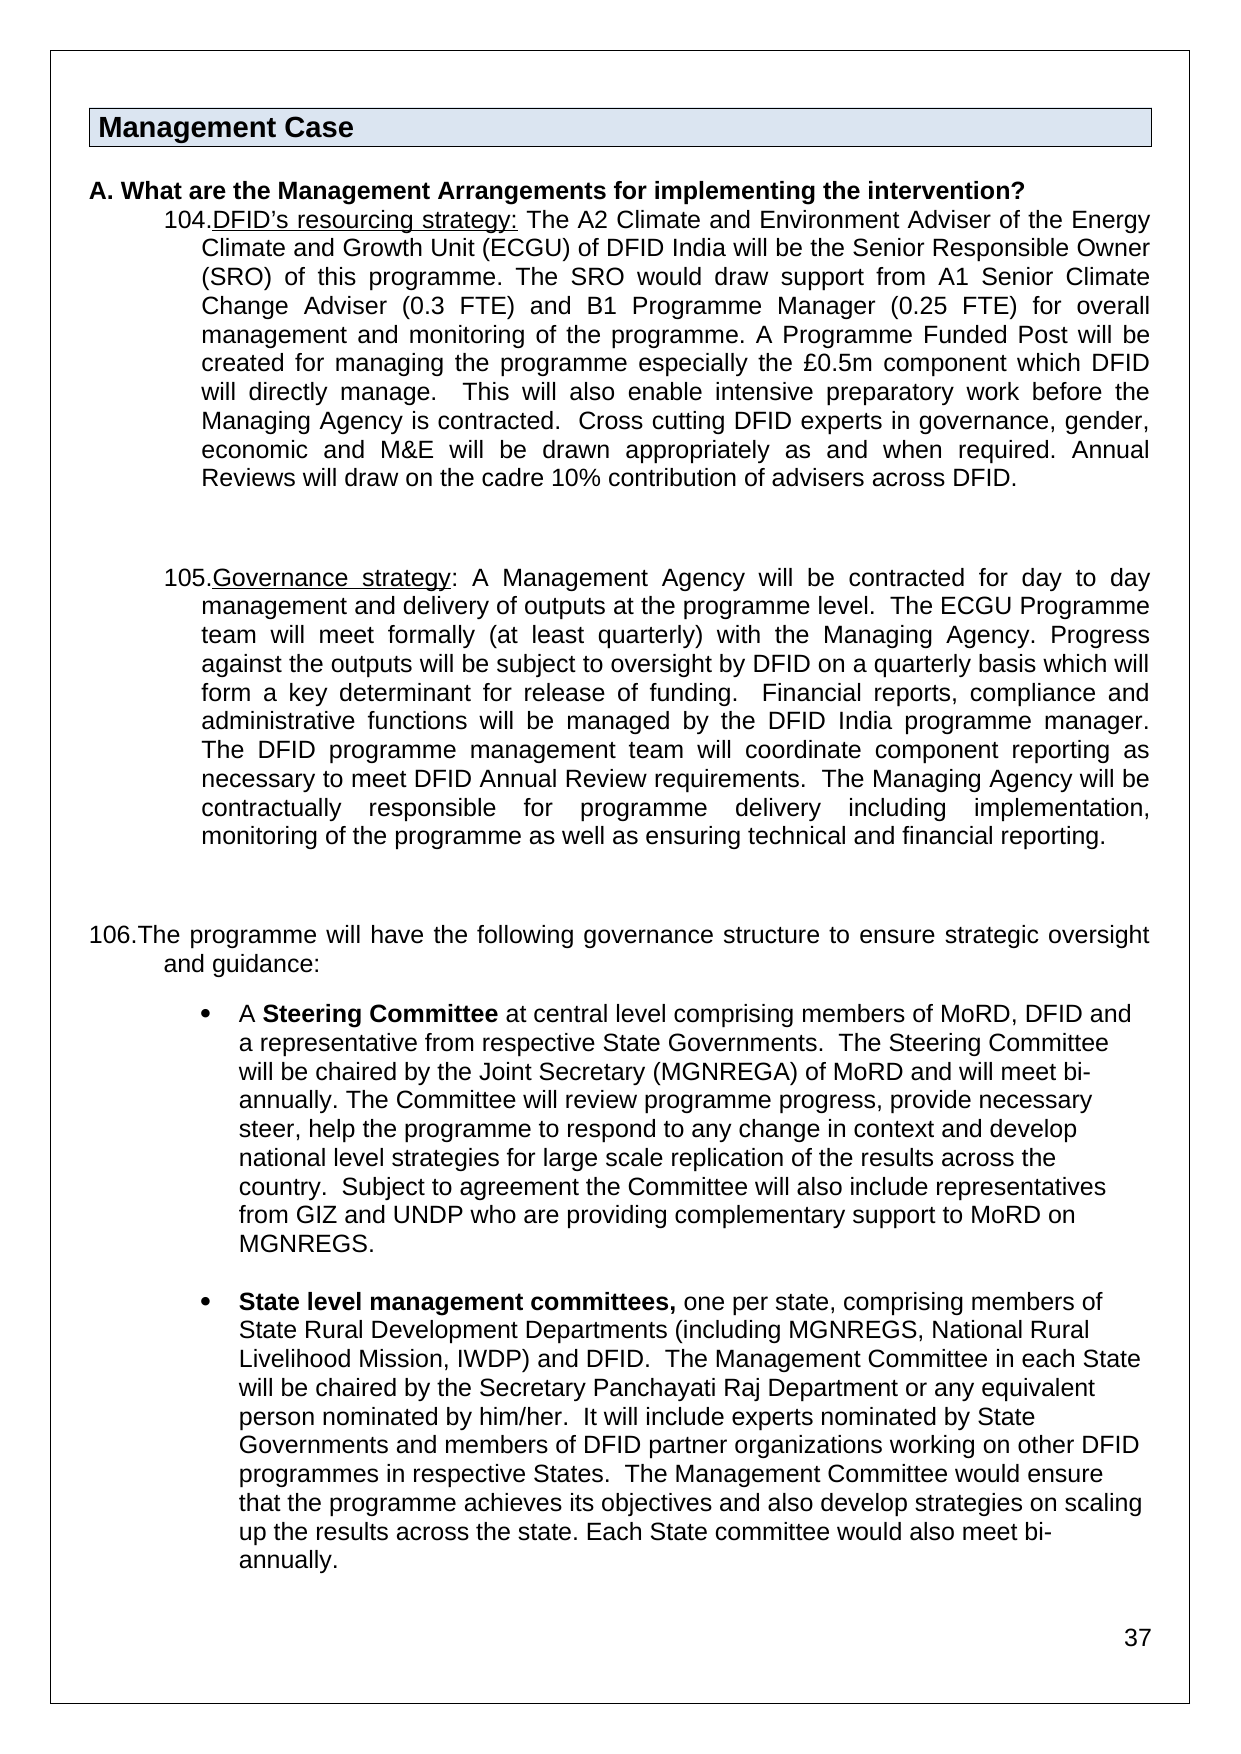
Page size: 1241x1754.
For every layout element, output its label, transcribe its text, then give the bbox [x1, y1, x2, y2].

list DFID’s resourcing strategy: The A2 Climate and Environment Adviser of the Energy Climate and Growth Unit (ECGU) of DFID India will be the Senior Responsible Owner (SRO) of this programme. The SRO would draw support from A1 Senior Climate Change Adviser (0.3 FTE) and B1 Programme Manager (0.25 FTE) for overall management and monitoring of the programme. A Programme Funded Post will be created for managing the programme especially the £0.5m component which DFID will directly manage. This will also enable intensive preparatory work before the Managing Agency is contracted. Cross cutting DFID experts in governance, gender, economic and M&E will be drawn appropriately as and when required. Annual Reviews will draw on the cadre 10% contribution of advisers across DFID. [164, 205, 1152, 492]
text Management Case [90, 109, 1151, 146]
list A Steering Committee at central level comprising members of MoRD, DFID and a representative from respective State Governments. The Steering Committee will be chaired by the Joint Secretary (MGNREGA) of MoRD and will meet bi-annually. The Committee will review programme progress, provide necessary steer, help the programme to respond to any change in context and develop national level strategies for large scale replication of the results across the country. Subject to agreement the Committee will also include representatives from GIZ and UNDP who are providing complementary support to MoRD on MGNREGS. [201, 999, 1152, 1258]
list Governance strategy: A Management Agency will be contracted for day to day management and delivery of outputs at the programme level. The ECGU Programme team will meet formally (at least quarterly) with the Managing Agency. Progress against the outputs will be subject to oversight by DFID on a quarterly basis which will form a key determinant for release of funding. Financial reports, compliance and administrative functions will be managed by the DFID India programme manager. The DFID programme management team will coordinate component reporting as necessary to meet DFID Annual Review requirements. The Managing Agency will be contractually responsible for programme delivery including implementation, monitoring of the programme as well as ensuring technical and financial reporting. [164, 563, 1152, 850]
text A. What are the Management Arrangements for implementing the intervention? [89, 176, 1152, 205]
list State level management committees, one per state, comprising members of State Rural Development Departments (including MGNREGS, National Rural Livelihood Mission, IWDP) and DFID. The Management Committee in each State will be chaired by the Secretary Panchayati Raj Department or any equivalent person nominated by him/her. It will include experts nominated by State Governments and members of DFID partner organizations working on other DFID programmes in respective States. The Management Committee would ensure that the programme achieves its objectives and also develop strategies on scaling up the results across the state. Each State committee would also meet bi-annually. [201, 1286, 1152, 1574]
list The programme will have the following governance structure to ensure strategic oversight and guidance: [89, 921, 1152, 978]
